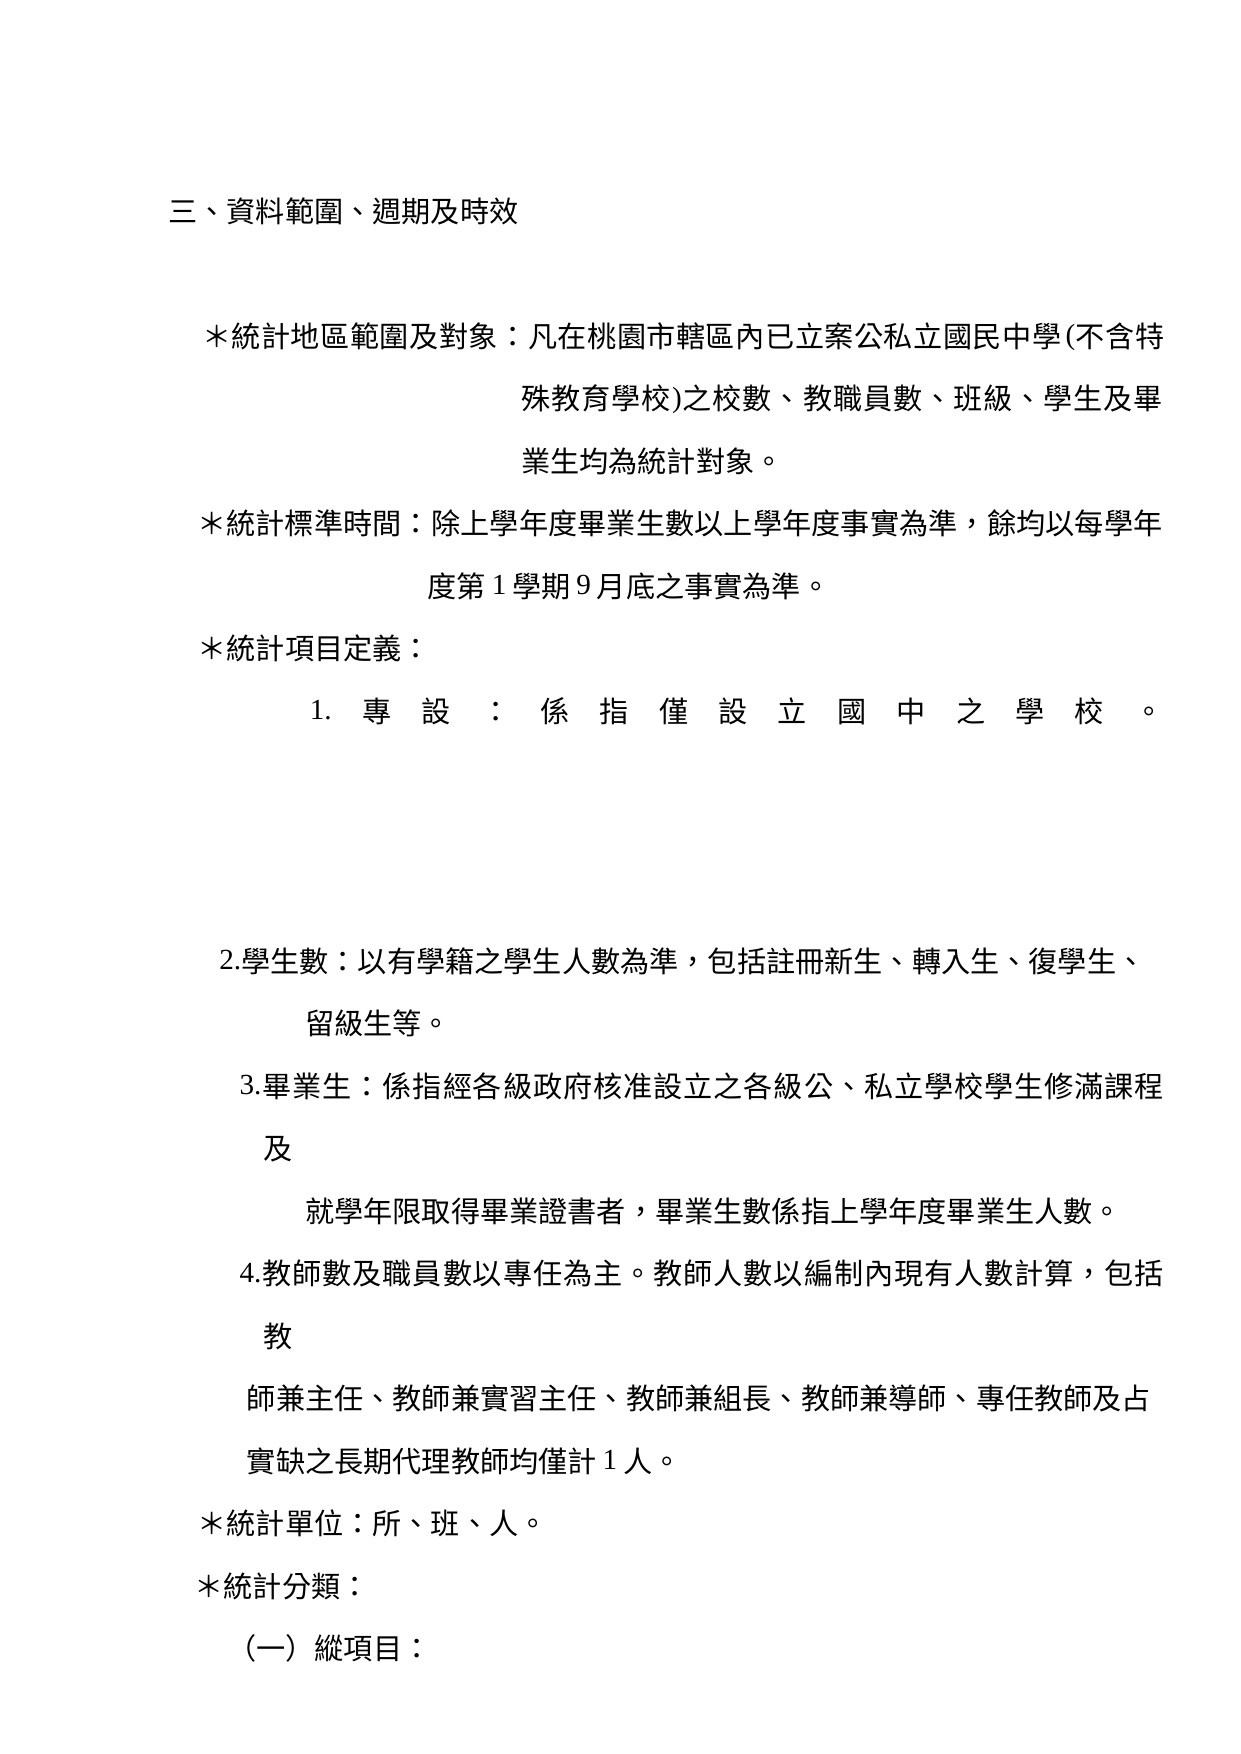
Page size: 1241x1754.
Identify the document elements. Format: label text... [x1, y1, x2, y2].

table_header 三、資料範圍、週期及時效 ＊統計地區範圍及對象：凡在桃園市轄區內已立案公私立國民中學(不含特殊教育學校)之校數、教職員數、班級、學生及畢業生均為統計對象。 ＊統計標準時間：除上學年度畢業生數以上學年度事實為準，餘均以每學年 度第1學期9月底之事實為準。 ＊統計項目定義： 1.專設：係指僅設立國中之學校。 2.學生數：以有學籍之學生人數為準，包括註冊新生、轉入生、復學生、 留級生等。 3.畢業生：係指經各級政府核准設立之各級公、私立學校學生修滿課程及 就學年限取得畢業證書者，畢業生數係指上學年度畢業生人數。 4.教師數及職員數以專任為主。教師人數以編制內現有人數計算，包括教 師兼主任、教師兼實習主任、教師兼組長、教師兼導師、專任教師及占 實缺之長期代理教師均僅計1人。 ＊統計單位：所、班、人。 ＊統計分類： （一）縱項目： [157, 105, 1193, 1668]
